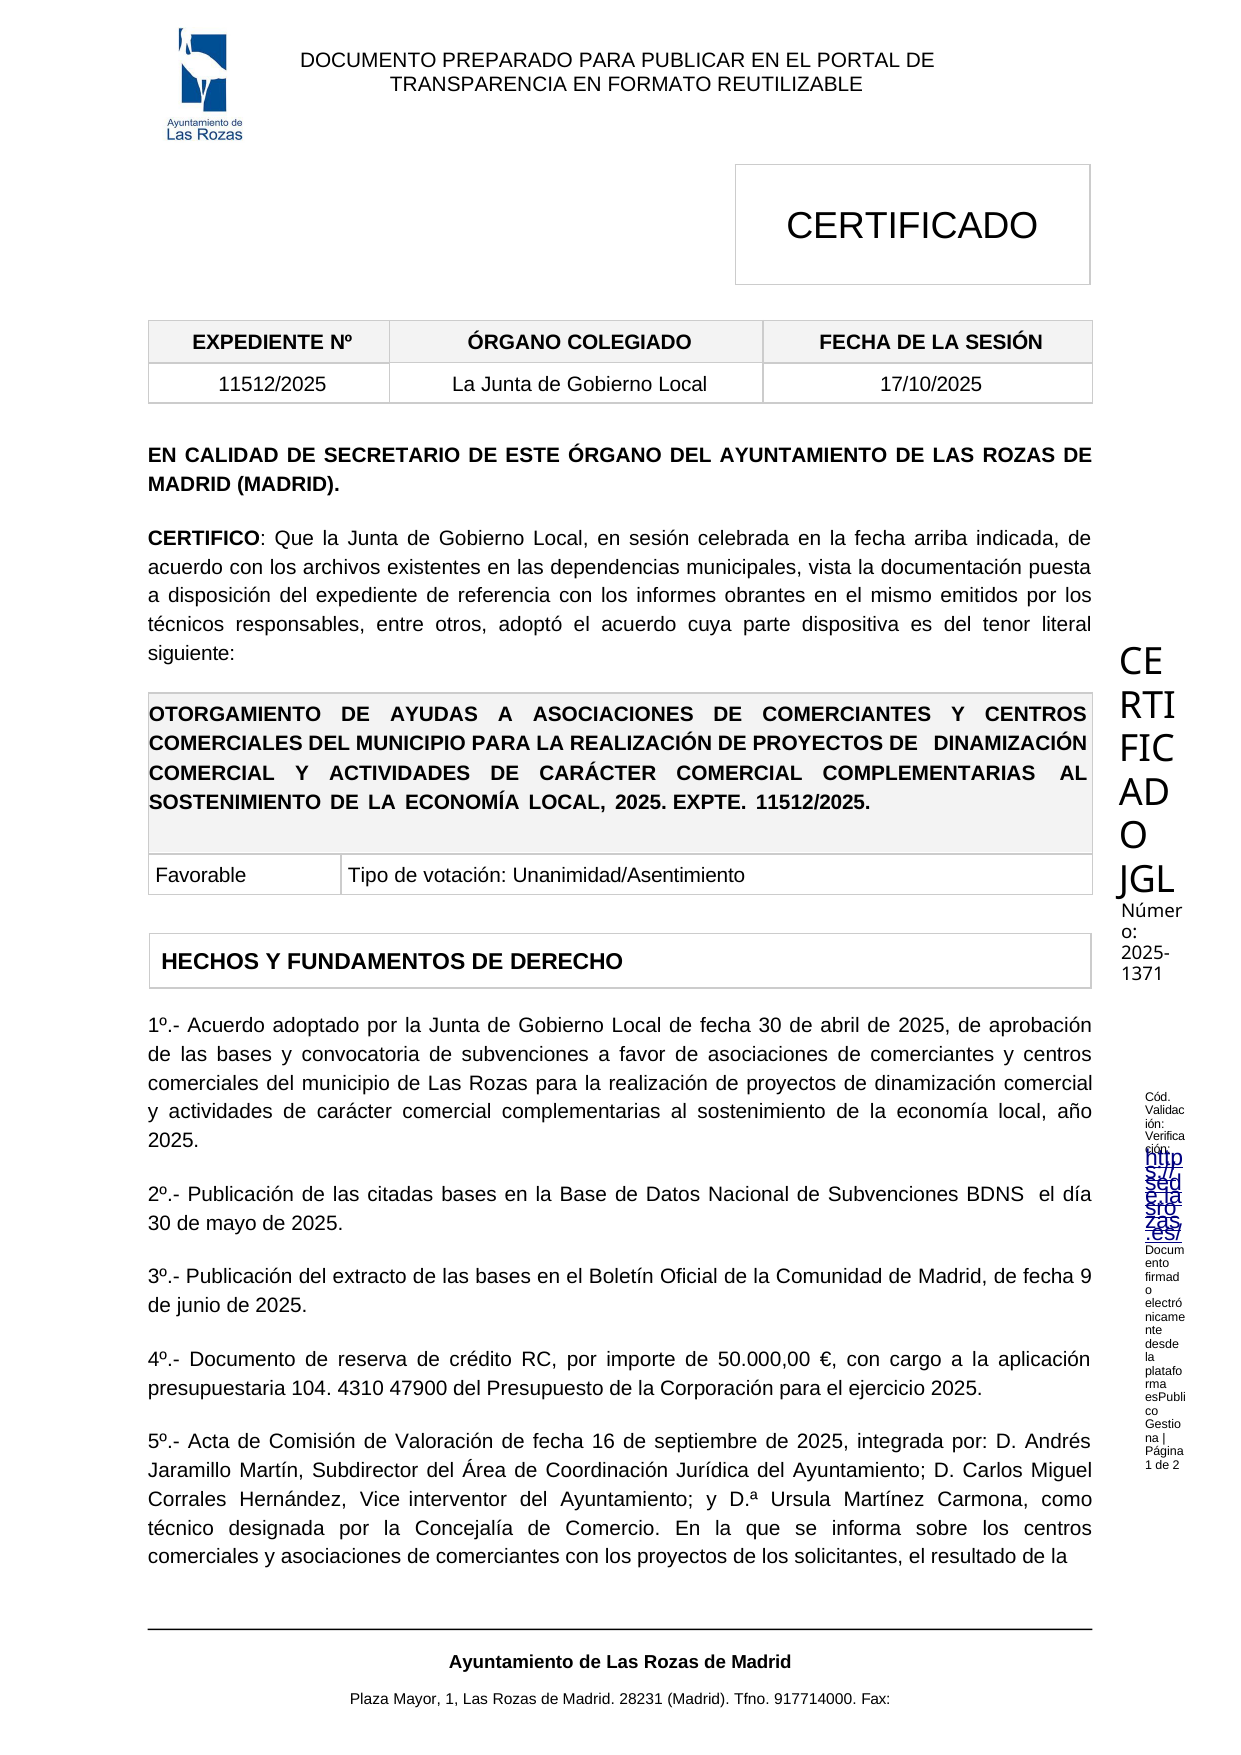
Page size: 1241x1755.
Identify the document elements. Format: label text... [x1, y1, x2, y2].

table_cell La Junta de Gobierno Local [390, 363, 762, 402]
text 4º.- Documento de reserva de crédito RC, por importe de 50.000,00 €, con cargo a la aplicación presupuestaria 104. 4310 47900 del Presupuesto de la Corporación para el ejercicio 2025. [148, 1347, 1093, 1399]
text 3º.- Publicación del extracto de las bases en el Boletín Oficial de la Comunidad de Madrid, de fecha 9 de junio de 2025. [148, 1264, 1093, 1317]
table_cell 11512/2025 [149, 364, 389, 402]
text CERTIFICADO [786, 203, 1089, 247]
table_cell 17/10/2025 [764, 364, 1092, 402]
table_cell Tipo de votación: Unanimidad/Asentimiento [342, 855, 1092, 894]
table_header ÓRGANO COLEGIADO [390, 321, 762, 362]
table_cell Favorable [149, 855, 340, 894]
text HECHOS Y FUNDAMENTOS DE DERECHO [161, 948, 1090, 974]
text 1º.- Acuerdo adoptado por la Junta de Gobierno Local de fecha 30 de abril de 2025, de aprobación de las bases y convocatoria de subvenciones a favor de asociaciones de comerciantes y centros comerciales del municipio de Las Rozas para la realización de proyectos de dinamización comercial y actividades de carácter comercial complementarias al sostenimiento de la economía local, año 2025. [148, 1013, 1093, 1152]
text CERTIFICADO JGL [1119, 640, 1185, 901]
table_header EXPEDIENTE Nº [149, 321, 389, 362]
text 2º.- Publicación de las citadas bases en la Base de Datos Nacional de Subvenciones BDNS el día 30 de mayo de 2025. [148, 1182, 1093, 1234]
text CERTIFICO: Que la Junta de Gobierno Local, en sesión celebrada en la fecha arriba indicada, de acuerdo con los archivos existentes en las dependencias municipales, vista la documentación puesta a disposición del expediente de referencia con los informes obrantes en el mismo emitidos por los técnicos responsables, entre otros, adoptó el acuerdo cuya parte dispositiva es del tenor literal siguiente: [148, 526, 1093, 665]
text Documento firmado electrónicamente desde la plataforma esPublico Gestiona | Página 1 de 2 [1145, 1243, 1186, 1472]
text Número: 2025-1371 Fecha: 20/10/2025 [1121, 901, 1185, 985]
table_header FECHA DE LA SESIÓN [764, 321, 1092, 362]
subtitle EN CALIDAD DE SECRETARIO DE ESTE ÓRGANO DEL AYUNTAMIENTO DE LAS ROZAS DE MADRID (MADRID). [148, 443, 1093, 496]
text Cód. Validación: [1145, 1091, 1186, 1131]
table_header OTORGAMIENTO DE AYUDAS A ASOCIACIONES DE COMERCIANTES Y CENTROS COMERCIALES DEL MUNICIPIO PARA LA REALIZACIÓN DE PROYECTOS DE DINAMIZACIÓN COMERCIAL Y ACTIVIDADES DE CARÁCTER COMERCIAL COMPLEMENTARIAS AL SOSTENIMIENTO DE LA ECONOMÍA LOCAL, 2025. EXPTE. 11512/2025. [149, 694, 1092, 852]
text Verificación: https://sede.lasrozas.es/ [1145, 1131, 1186, 1243]
text 5º.- Acta de Comisión de Valoración de fecha 16 de septiembre de 2025, integrada por: D. Andrés Jaramillo Martín, Subdirector del Área de Coordinación Jurídica del Ayuntamiento; D. Carlos Miguel Corrales Hernández, Vice interventor del Ayuntamiento; y D.ª Ursula Martínez Carmona, como técnico designada por la Concejalía de Comercio. En la que se informa sobre los centros comerciales y asociaciones de comerciantes con los proyectos de los solicitantes, el resultado de la [148, 1429, 1093, 1568]
